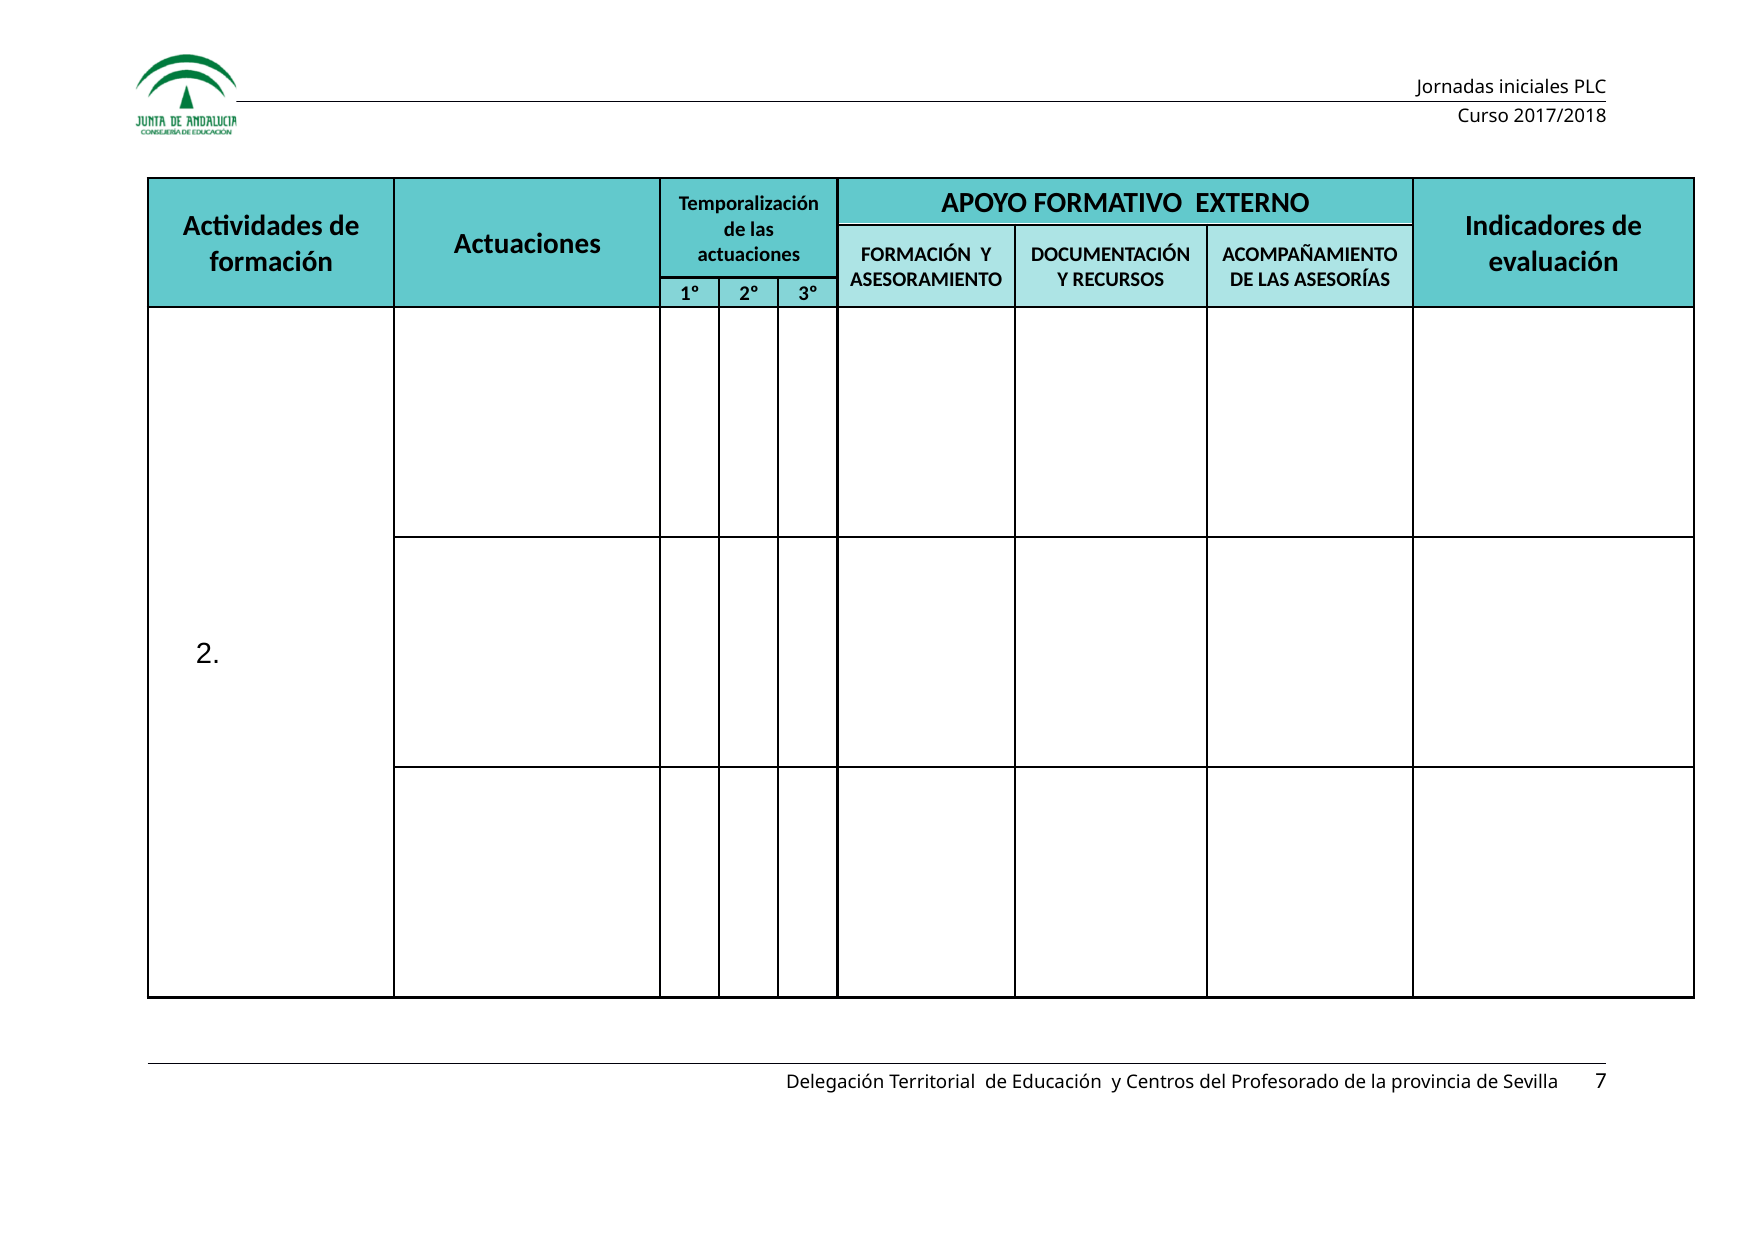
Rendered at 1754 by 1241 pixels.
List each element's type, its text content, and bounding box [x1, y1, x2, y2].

table_cell [839, 768, 1014, 996]
table_cell [395, 308, 659, 536]
table_cell FORMACIÓN Y ASESORAMIENTO [839, 226, 1014, 306]
table_cell [395, 768, 659, 996]
table_cell 3º [779, 279, 836, 306]
table_header Indicadores de evaluación [1414, 179, 1693, 306]
table_cell [1016, 308, 1206, 536]
table_header APOYO FORMATIVO EXTERNO [839, 179, 1412, 223]
table_cell [661, 538, 718, 766]
table_cell [1016, 768, 1206, 996]
table_header Actuaciones [395, 179, 659, 306]
table_cell DOCUMENTACIÓN Y RECURSOS [1016, 226, 1206, 306]
table_cell [661, 768, 718, 996]
table_cell [1414, 768, 1693, 996]
table_cell [779, 768, 836, 996]
table_header Actividades de formación [149, 179, 393, 306]
table_cell [720, 538, 777, 766]
table_cell [149, 308, 393, 996]
table_cell [1208, 538, 1412, 766]
table_cell ACOMPAÑAMIENTO DE LAS ASESORÍAS [1208, 226, 1412, 306]
table_cell [779, 538, 836, 766]
table_cell [1414, 538, 1693, 766]
table_cell [661, 308, 718, 536]
table_cell [1414, 308, 1693, 536]
table_cell [1016, 538, 1206, 766]
table_cell [1208, 308, 1412, 536]
table_cell [839, 538, 1014, 766]
table_header Temporalización de las actuaciones [661, 179, 836, 276]
table_cell [395, 538, 659, 766]
table_cell 2º [720, 279, 777, 306]
table_cell [720, 308, 777, 536]
table_cell [839, 308, 1014, 536]
table_cell [1208, 768, 1412, 996]
table_cell [779, 308, 836, 536]
table_cell [720, 768, 777, 996]
table_cell 1º [661, 279, 718, 306]
